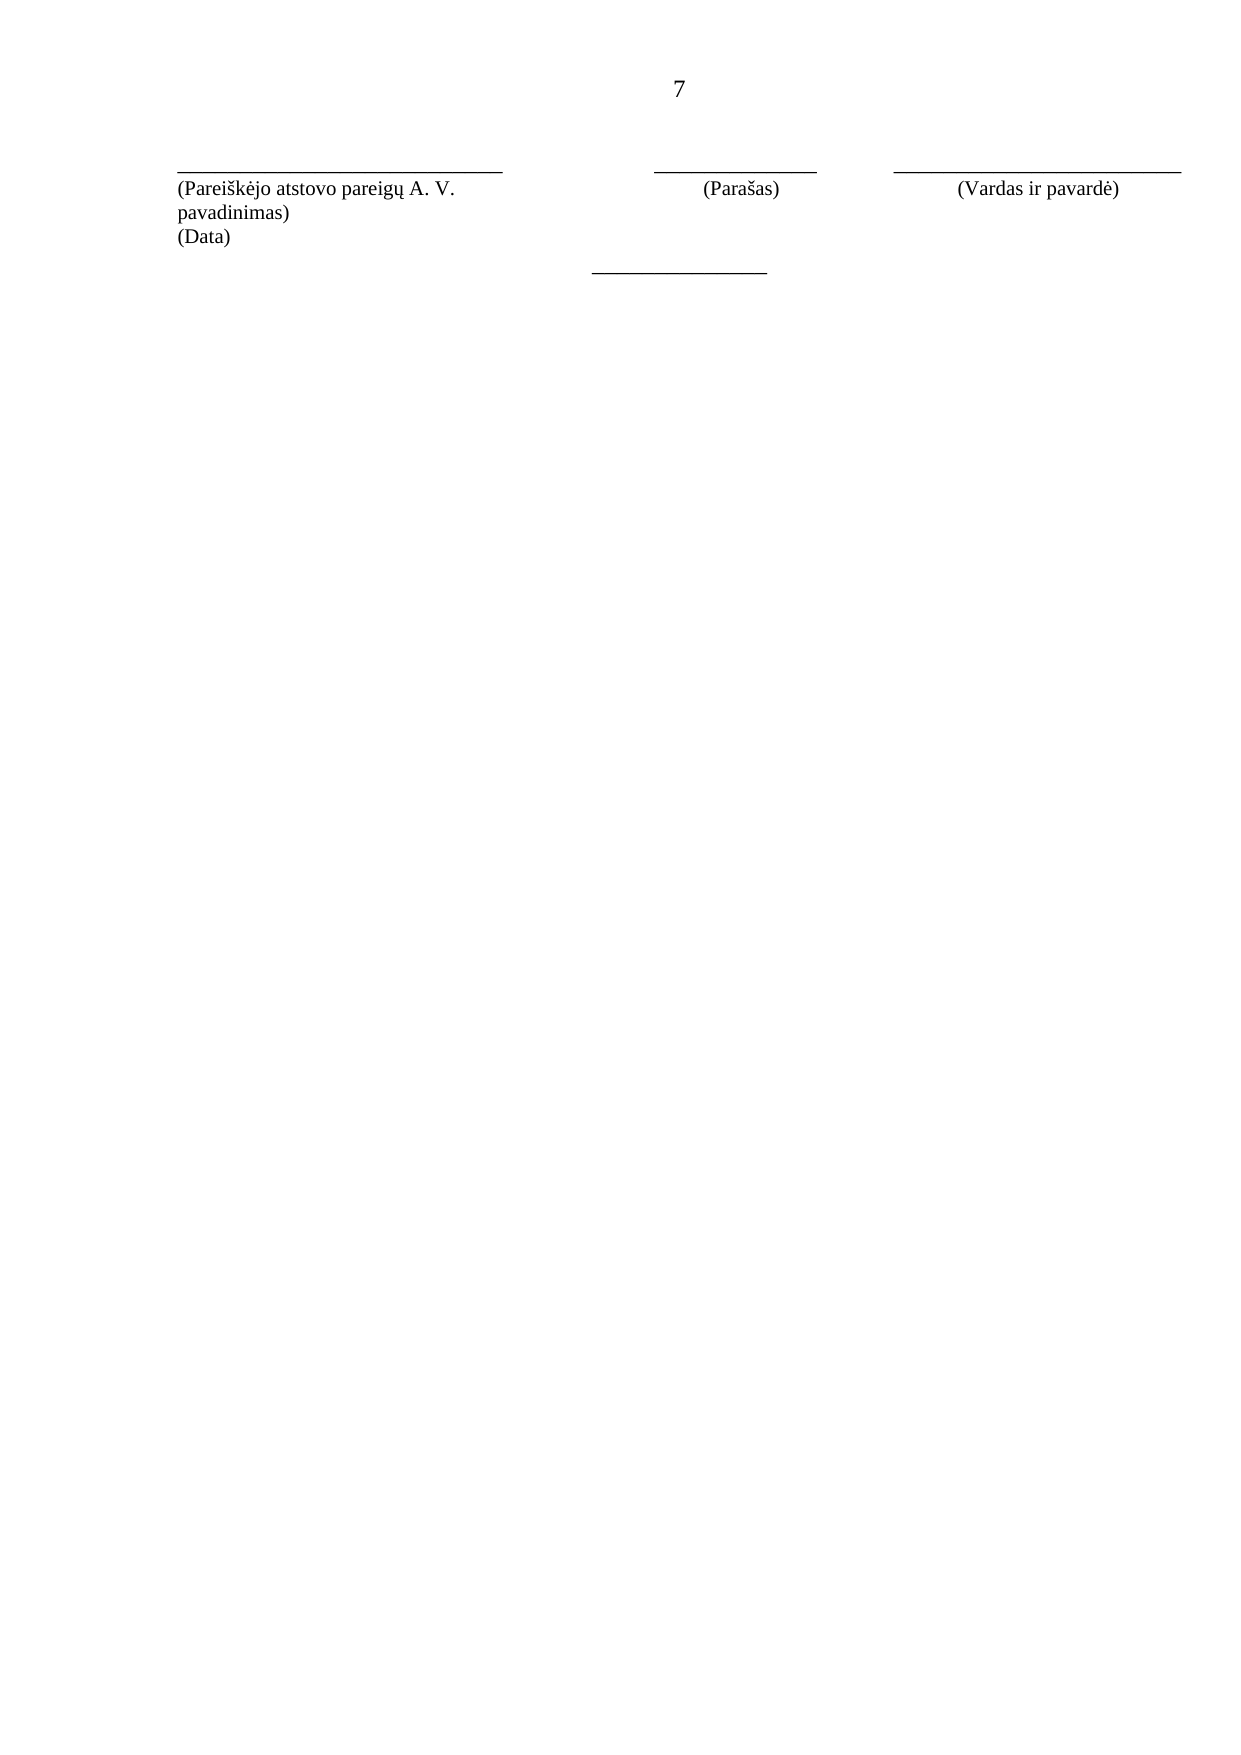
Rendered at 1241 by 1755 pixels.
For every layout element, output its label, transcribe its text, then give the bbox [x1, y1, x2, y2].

text (Pareiškėjo atstovo pareigų A. V. (Parašas) (Vardas ir pavardė) [177, 176, 1181, 200]
text (Data) [177, 224, 1181, 248]
text pavadinimas) [177, 200, 1181, 224]
text __________________________ _____________ _______________________ [177, 147, 1181, 176]
text ______________ [177, 248, 1181, 277]
